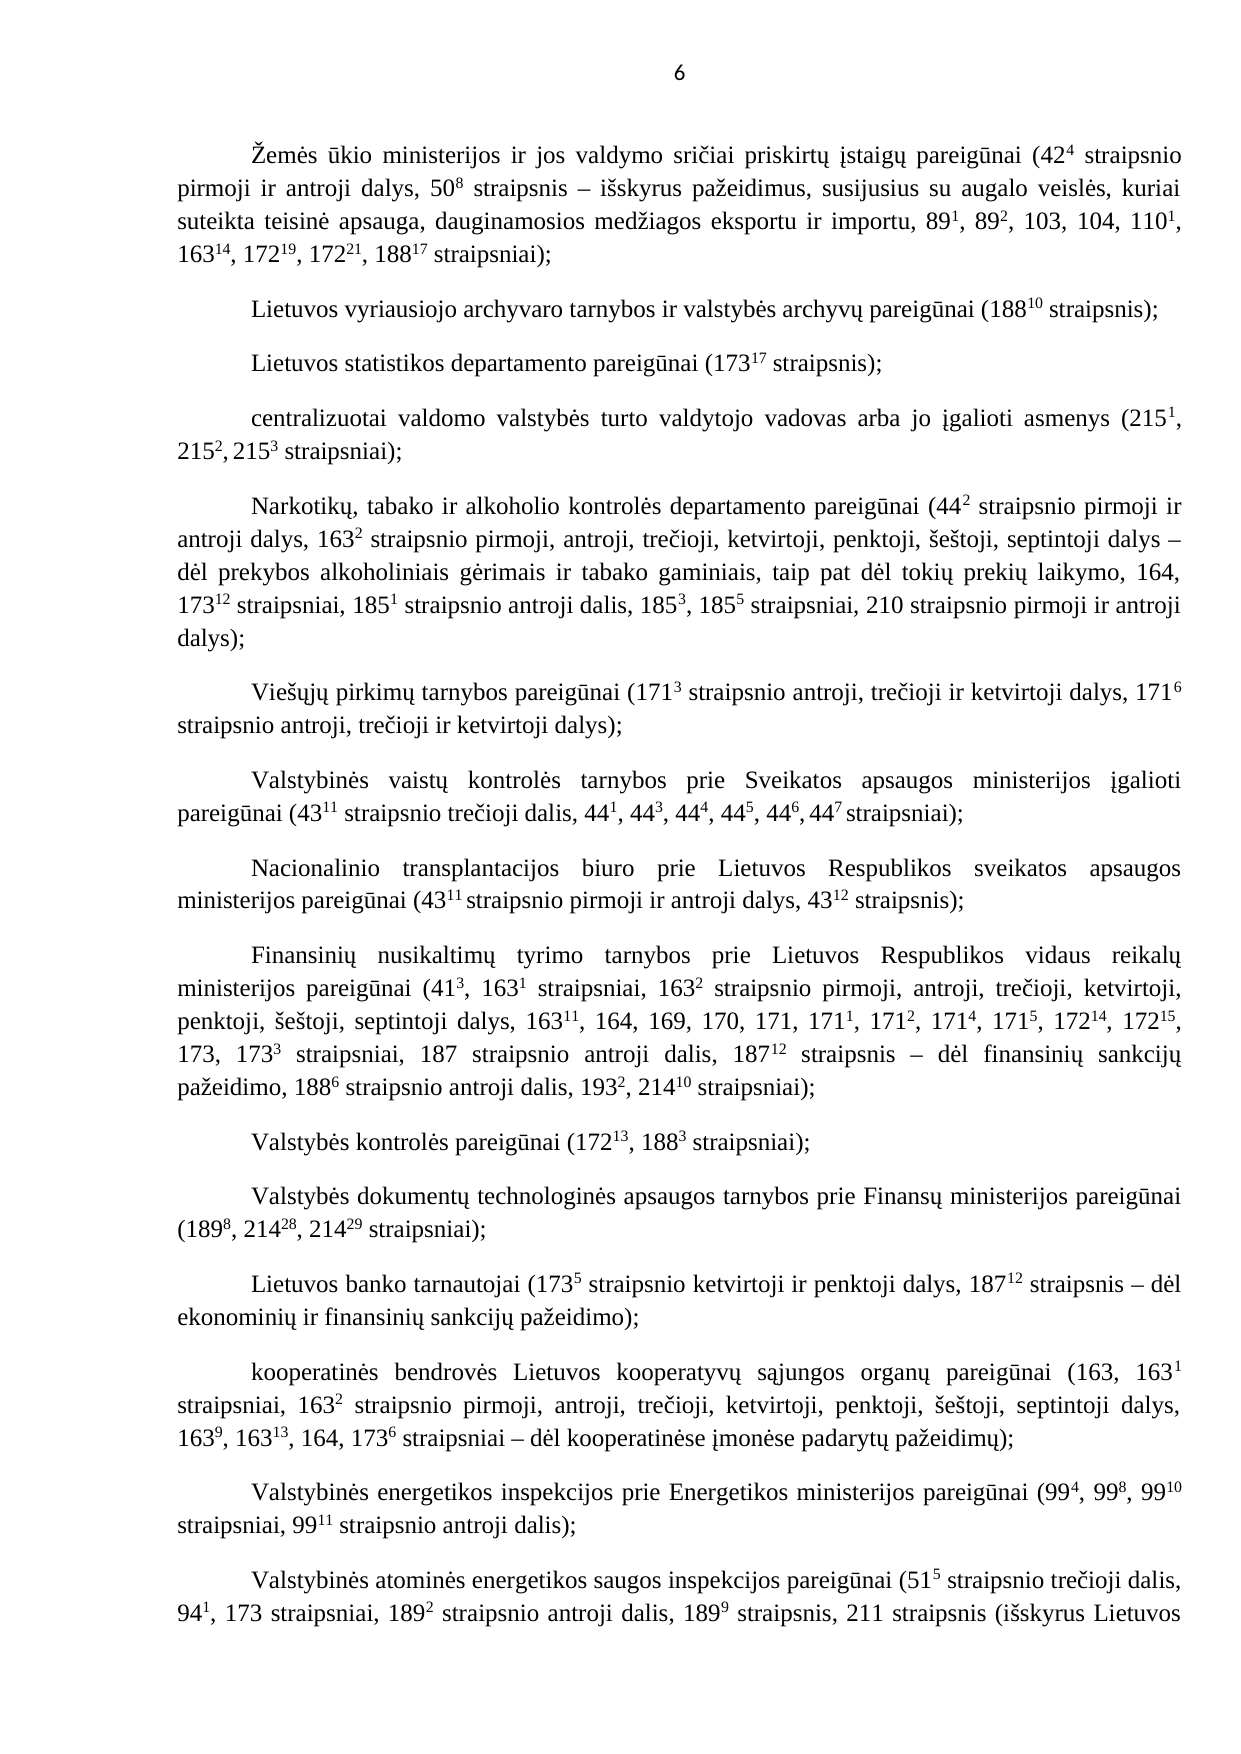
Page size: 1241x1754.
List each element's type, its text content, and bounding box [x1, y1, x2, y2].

text Viešųjų pirkimų tarnybos pareigūnai (1713 straipsnio antroji, trečioji ir ketvirtoji dalys, 1716 straipsnio antroji, trečioji ir ketvirtoji dalys); [177, 677, 1182, 739]
text Valstybinės atominės energetikos saugos inspekcijos pareigūnai (515 straipsnio trečioji dalis, 941, 173 straipsniai, 1892 straipsnio antroji dalis, 1899 straipsnis, 211 straipsnis (išskyrus Lietuvos [177, 1565, 1182, 1627]
text centralizuotai valdomo valstybės turto valdytojo vadovas arba jo įgalioti asmenys (2151, 2152, 2153 straipsniai); [177, 403, 1182, 465]
text Narkotikų, tabako ir alkoholio kontrolės departamento pareigūnai (442 straipsnio pirmoji ir antroji dalys, 1632 straipsnio pirmoji, antroji, trečioji, ketvirtoji, penktoji, šeštoji, septintoji dalys – dėl prekybos alkoholiniais gėrimais ir tabako gaminiais, taip pat dėl tokių prekių laikymo, 164, 17312 straipsniai, 1851 straipsnio antroji dalis, 1853, 1855 straipsniai, 210 straipsnio pirmoji ir antroji dalys); [177, 491, 1182, 652]
text Žemės ūkio ministerijos ir jos valdymo sričiai priskirtų įstaigų pareigūnai (424 straipsnio pirmoji ir antroji dalys, 508 straipsnis – išskyrus pažeidimus, susijusius su augalo veislės, kuriai suteikta teisinė apsauga, dauginamosios medžiagos eksportu ir importu, 891, 892, 103, 104, 1101, 16314, 17219, 17221, 18817 straipsniai); [177, 140, 1182, 268]
text kooperatinės bendrovės Lietuvos kooperatyvų sąjungos organų pareigūnai (163, 1631 straipsniai, 1632 straipsnio pirmoji, antroji, trečioji, ketvirtoji, penktoji, šeštoji, septintoji dalys, 1639, 16313, 164, 1736 straipsniai – dėl kooperatinėse įmonėse padarytų pažeidimų); [177, 1357, 1182, 1451]
text Lietuvos statistikos departamento pareigūnai (17317 straipsnis); [177, 348, 1182, 377]
text Lietuvos banko tarnautojai (1735 straipsnio ketvirtoji ir penktoji dalys, 18712 straipsnis – dėl ekonominių ir finansinių sankcijų pažeidimo); [177, 1269, 1182, 1331]
text Nacionalinio transplantacijos biuro prie Lietuvos Respublikos sveikatos apsaugos ministerijos pareigūnai (4311 straipsnio pirmoji ir antroji dalys, 4312 straipsnis); [177, 853, 1182, 914]
text Valstybės dokumentų technologinės apsaugos tarnybos prie Finansų ministerijos pareigūnai (1898, 21428, 21429 straipsniai); [177, 1181, 1182, 1243]
text Valstybės kontrolės pareigūnai (17213, 1883 straipsniai); [177, 1127, 1182, 1156]
text Valstybinės energetikos inspekcijos prie Energetikos ministerijos pareigūnai (994, 998, 9910 straipsniai, 9911 straipsnio antroji dalis); [177, 1477, 1182, 1539]
text Valstybinės vaistų kontrolės tarnybos prie Sveikatos apsaugos ministerijos įgalioti pareigūnai (4311 straipsnio trečioji dalis, 441, 443, 444, 445, 446, 447 straipsniai); [177, 765, 1182, 827]
text Lietuvos vyriausiojo archyvaro tarnybos ir valstybės archyvų pareigūnai (18810 straipsnis); [177, 294, 1182, 323]
text Finansinių nusikaltimų tyrimo tarnybos prie Lietuvos Respublikos vidaus reikalų ministerijos pareigūnai (413, 1631 straipsniai, 1632 straipsnio pirmoji, antroji, trečioji, ketvirtoji, penktoji, šeštoji, septintoji dalys, 16311, 164, 169, 170, 171, 1711, 1712, 1714, 1715, 17214, 17215, 173, 1733 straipsniai, 187 straipsnio antroji dalis, 18712 straipsnis – dėl finansinių sankcijų pažeidimo, 1886 straipsnio antroji dalis, 1932, 21410 straipsniai); [177, 940, 1182, 1101]
